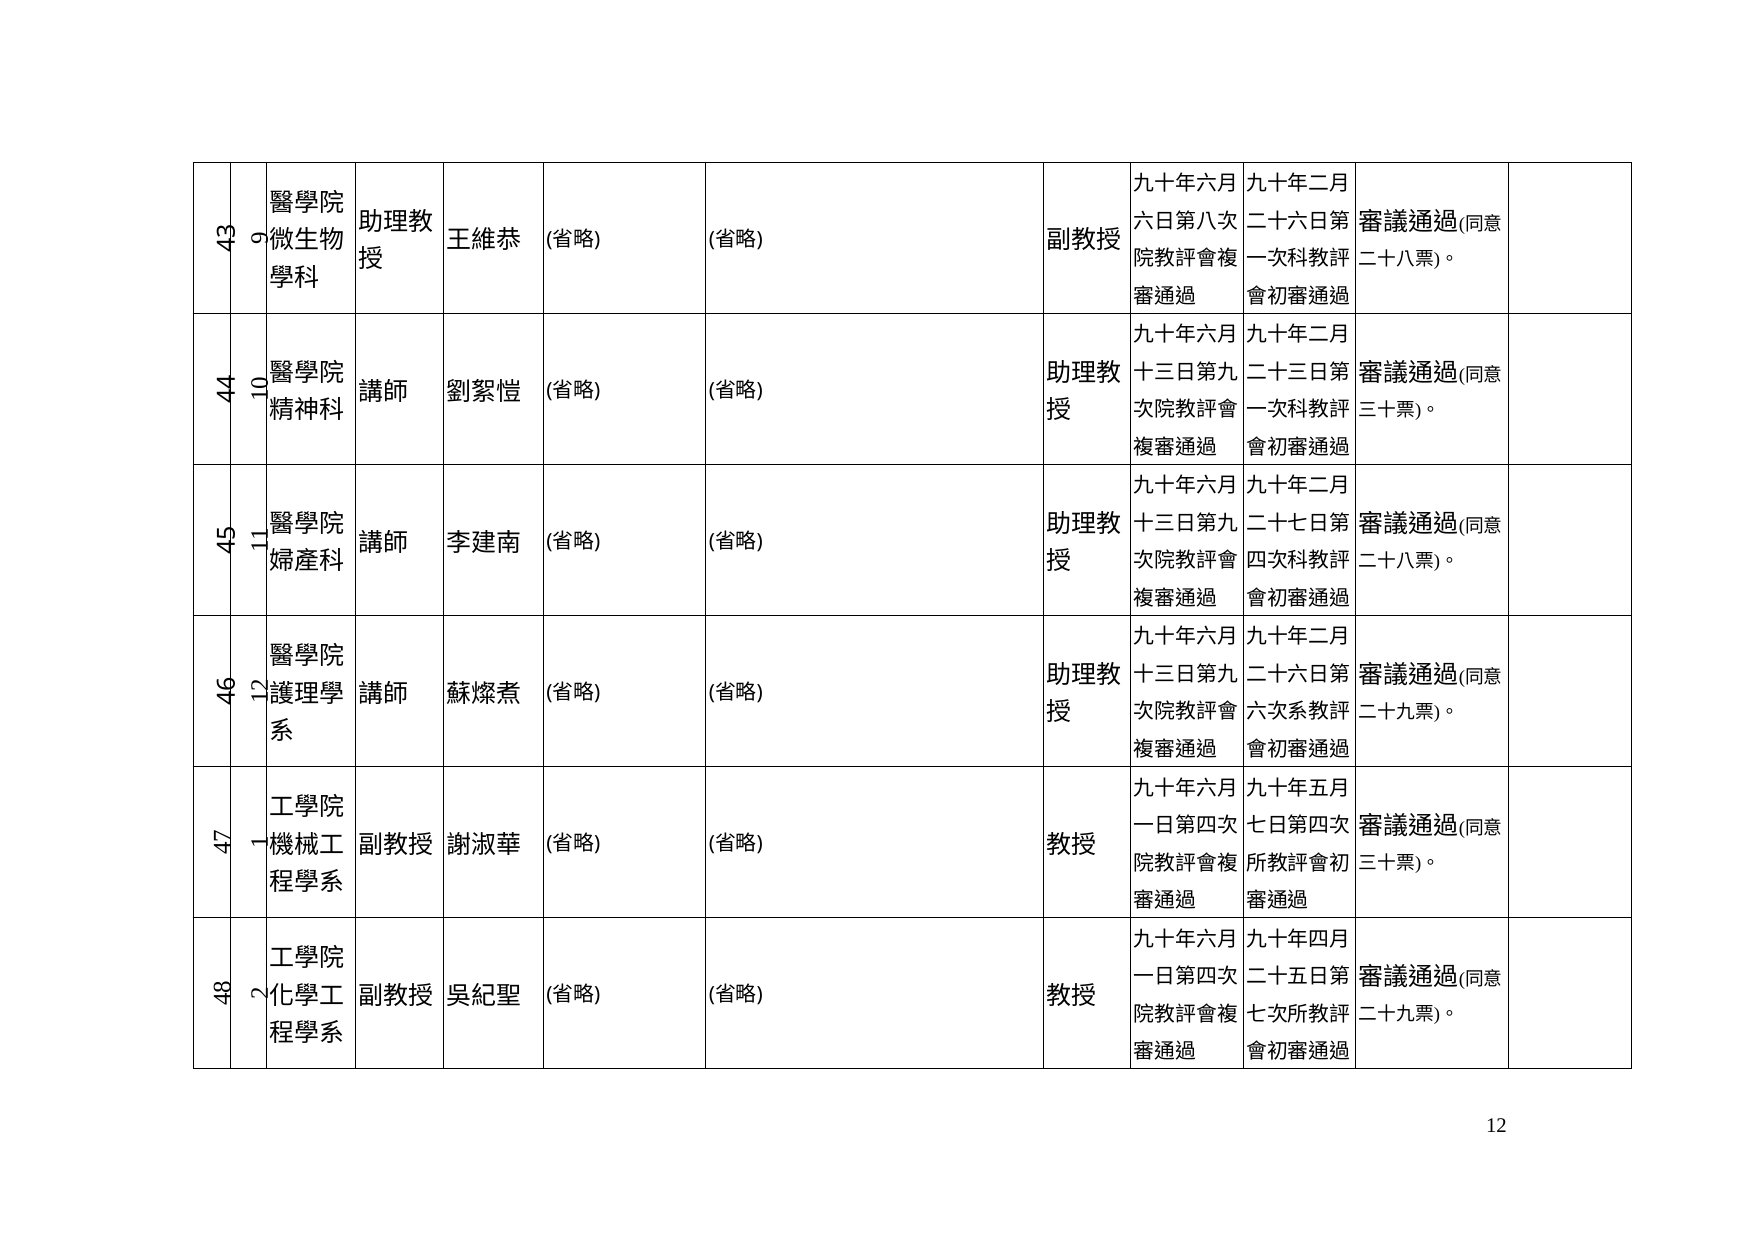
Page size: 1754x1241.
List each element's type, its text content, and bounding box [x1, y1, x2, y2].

table_cell 助理教授 [1044, 314, 1130, 464]
table_cell 九十年六月六日第八次院教評會複審通過 [1131, 163, 1243, 313]
table_cell 審議通過(同意二十八票)。 [1356, 465, 1508, 615]
table_cell 助理教授 [1044, 465, 1130, 615]
table_cell 講師 [356, 465, 443, 615]
table_cell 工學院化學工程學系 [267, 918, 355, 1068]
table_cell 九十年六月一日第四次院教評會複審通過 [1131, 767, 1243, 917]
table_cell 講師 [356, 616, 443, 766]
table_cell [115, 615, 193, 766]
table_cell 審議通過(同意二十九票)。 [1356, 616, 1508, 766]
table_cell 教授 [1044, 767, 1130, 917]
table_cell 48 [194, 918, 230, 1068]
table_cell 九十年二月二十七日第四次科教評會初審通過 [1244, 465, 1355, 615]
table_cell (省略) [544, 918, 705, 1068]
table_cell 副教授 [356, 918, 443, 1068]
table_cell 審議通過(同意二十八票)。 [1356, 163, 1508, 313]
table_cell (省略) [706, 465, 1043, 615]
table_cell 醫學院婦產科 [267, 465, 355, 615]
table_cell 審議通過(同意二十九票)。 [1356, 918, 1508, 1068]
table_cell (省略) [544, 616, 705, 766]
table_cell 醫學院護理學系 [267, 616, 355, 766]
table_cell 九十年五月七日第四次所教評會初審通過 [1244, 767, 1355, 917]
table_cell 謝淑華 [444, 767, 543, 917]
table_cell 11 [231, 465, 266, 615]
table_cell 九十年四月二十五日第七次所教評會初審通過 [1244, 918, 1355, 1068]
table_cell [115, 313, 193, 464]
table_cell 九十年六月十三日第九次院教評會複審通過 [1131, 465, 1243, 615]
table_cell 43 [194, 163, 230, 313]
table_cell 王維恭 [444, 163, 543, 313]
table_cell 九十年六月十三日第九次院教評會複審通過 [1131, 616, 1243, 766]
table_cell 劉絮愷 [444, 314, 543, 464]
table_cell [1509, 163, 1631, 313]
table_cell (省略) [706, 767, 1043, 917]
table_cell 44 [194, 314, 230, 464]
table_cell 2 [231, 918, 266, 1068]
table_cell 講師 [356, 314, 443, 464]
table_cell 教授 [1044, 918, 1130, 1068]
table_cell 蘇燦煮 [444, 616, 543, 766]
table_cell [115, 162, 193, 313]
table_cell 副教授 [356, 767, 443, 917]
table_cell [1509, 616, 1631, 766]
table_cell [115, 464, 193, 615]
table_cell 46 [194, 616, 230, 766]
table_cell [1509, 767, 1631, 917]
table_cell [1509, 918, 1631, 1068]
table_cell 李建南 [444, 465, 543, 615]
table_cell (省略) [706, 314, 1043, 464]
table_cell 45 [194, 465, 230, 615]
table_cell 九十年二月二十六日第一次科教評會初審通過 [1244, 163, 1355, 313]
table_cell (省略) [544, 465, 705, 615]
table_cell [115, 766, 193, 917]
table_cell 副教授 [1044, 163, 1130, 313]
table_cell (省略) [706, 163, 1043, 313]
table_cell 1 [231, 767, 266, 917]
table_cell 九十年二月二十六日第六次系教評會初審通過 [1244, 616, 1355, 766]
table_cell 吳紀聖 [444, 918, 543, 1068]
table_cell 九十年六月十三日第九次院教評會複審通過 [1131, 314, 1243, 464]
table_cell 10 [231, 314, 266, 464]
table_cell [115, 917, 193, 1068]
table_cell (省略) [544, 314, 705, 464]
table_cell (省略) [544, 163, 705, 313]
table_cell 12 [231, 616, 266, 766]
table_cell 助理教授 [356, 163, 443, 313]
table_cell (省略) [706, 918, 1043, 1068]
table_cell [1509, 314, 1631, 464]
table_cell 助理教授 [1044, 616, 1130, 766]
table_cell 九十年二月二十三日第一次科教評會初審通過 [1244, 314, 1355, 464]
table_cell 醫學院精神科 [267, 314, 355, 464]
table_cell [1509, 465, 1631, 615]
table_cell 九十年六月一日第四次院教評會複審通過 [1131, 918, 1243, 1068]
table_cell 醫學院微生物學科 [267, 163, 355, 313]
table_cell 9 [231, 163, 266, 313]
table_cell 工學院機械工程學系 [267, 767, 355, 917]
table_cell (省略) [706, 616, 1043, 766]
table_cell 審議通過(同意三十票)。 [1356, 767, 1508, 917]
table_cell 47 [194, 767, 230, 917]
table_cell (省略) [544, 767, 705, 917]
table_cell 審議通過(同意三十票)。 [1356, 314, 1508, 464]
